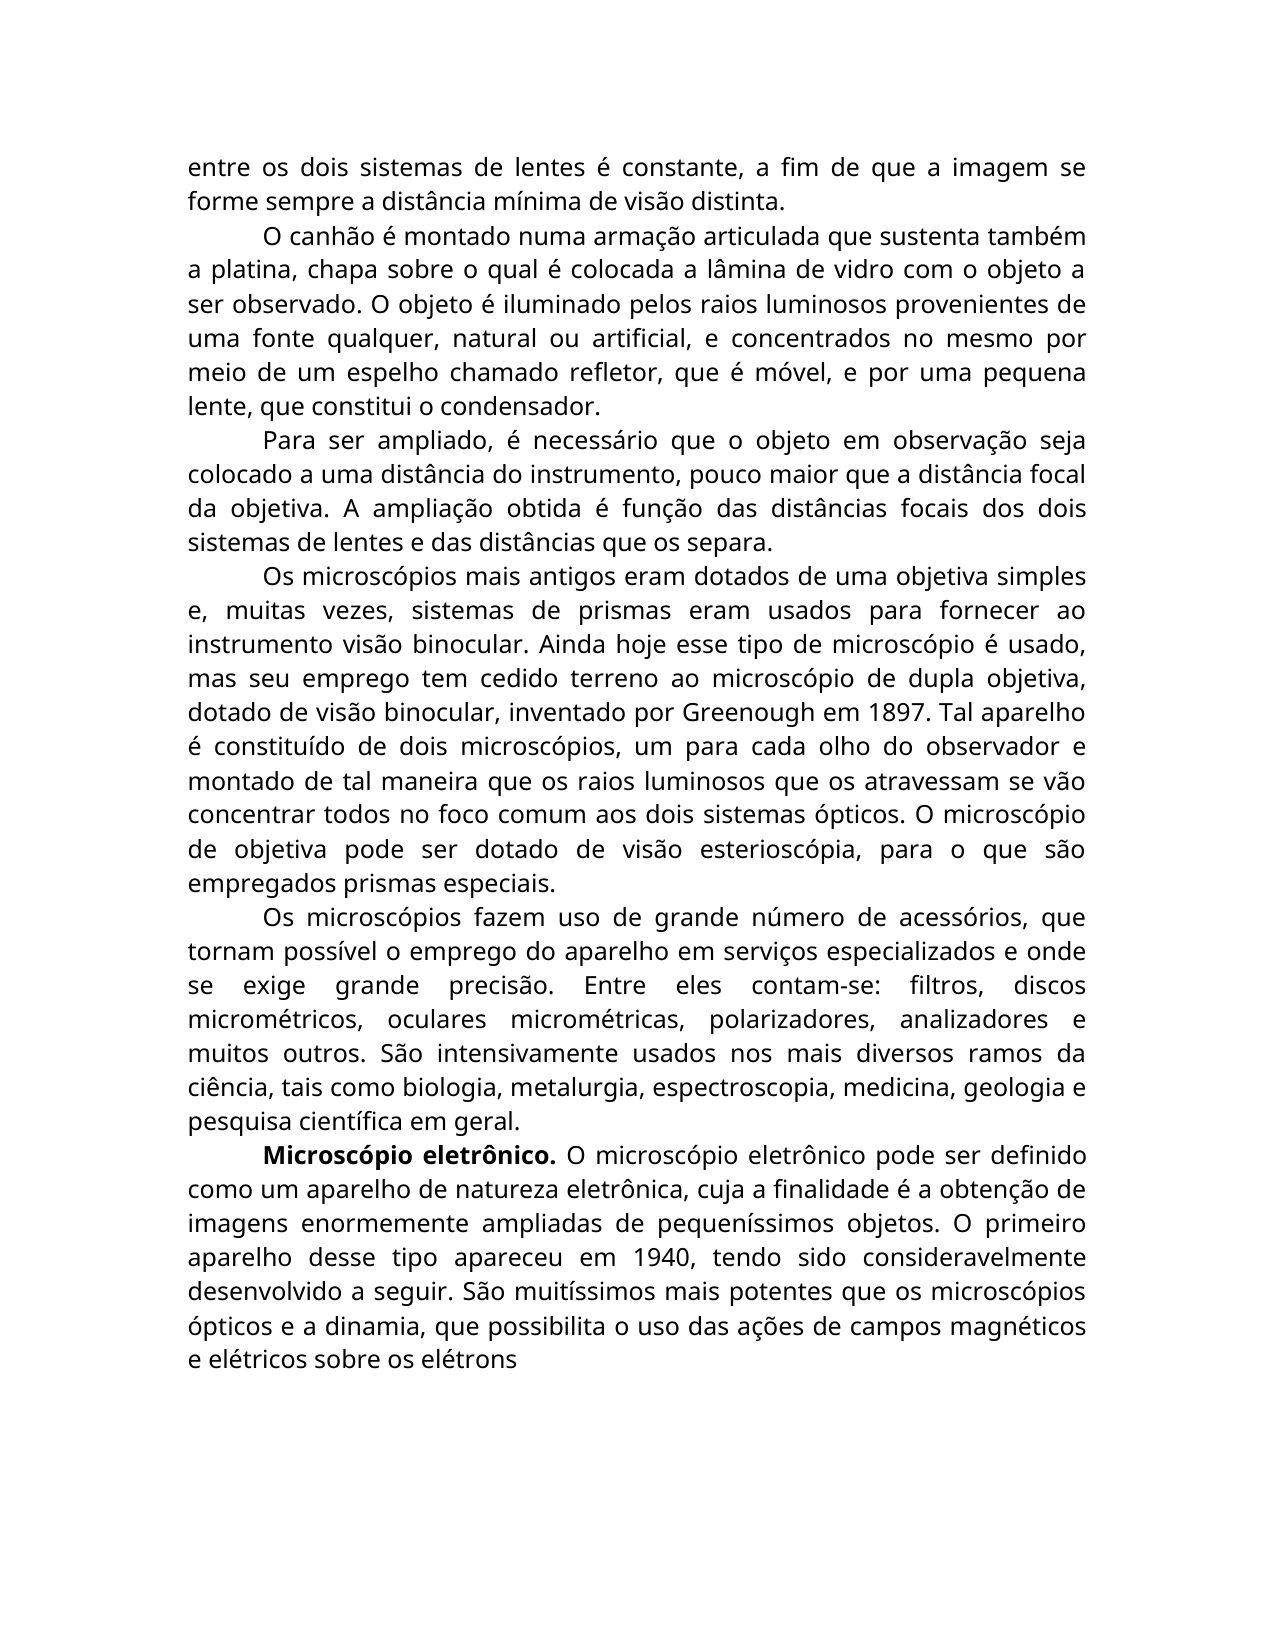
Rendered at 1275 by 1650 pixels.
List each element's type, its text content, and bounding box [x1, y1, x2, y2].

text Os microscópios mais antigos eram dotados de uma objetiva simples e, muitas vezes, sistemas de prismas eram usados para fornecer ao instrumento visão binocular. Ainda hoje esse tipo de microscópio é usado, mas seu emprego tem cedido terreno ao microscópio de dupla objetiva, dotado de visão binocular, inventado por Greenough em 1897. Tal aparelho é constituído de dois microscópios, um para cada olho do observador e montado de tal maneira que os raios luminosos que os atravessam se vão concentrar todos no foco comum aos dois sistemas ópticos. O microscópio de objetiva pode ser dotado de visão esterioscópia, para o que são empregados prismas especiais. [187, 559, 1087, 899]
text Para ser ampliado, é necessário que o objeto em observação seja colocado a uma distância do instrumento, pouco maior que a distância focal da objetiva. A ampliação obtida é função das distâncias focais dos dois sistemas de lentes e das distâncias que os separa. [187, 422, 1087, 559]
text Os microscópios fazem uso de grande número de acessórios, que tornam possível o emprego do aparelho em serviços especializados e onde se exige grande precisão. Entre eles contam-se: filtros, discos micrométricos, oculares micrométricas, polarizadores, analizadores e muitos outros. São intensivamente usados nos mais diversos ramos da ciência, tais como biologia, metalurgia, espectroscopia, medicina, geologia e pesquisa científica em geral. [187, 899, 1087, 1138]
text Microscópio eletrônico. O microscópio eletrônico pode ser definido como um aparelho de natureza eletrônica, cuja a finalidade é a obtenção de imagens enormemente ampliadas de pequeníssimos objetos. O primeiro aparelho desse tipo apareceu em 1940, tendo sido consideravelmente desenvolvido a seguir. São muitíssimos mais potentes que os microscópios ópticos e a dinamia, que possibilita o uso das ações de campos magnéticos e elétricos sobre os elétrons [187, 1138, 1087, 1376]
text O canhão é montado numa armação articulada que sustenta também a platina, chapa sobre o qual é colocada a lâmina de vidro com o objeto a ser observado. O objeto é iluminado pelos raios luminosos provenientes de uma fonte qualquer, natural ou artificial, e concentrados no mesmo por meio de um espelho chamado refletor, que é móvel, e por uma pequena lente, que constitui o condensador. [187, 218, 1087, 422]
text entre os dois sistemas de lentes é constante, a fim de que a imagem se forme sempre a distância mínima de visão distinta. [187, 150, 1087, 218]
